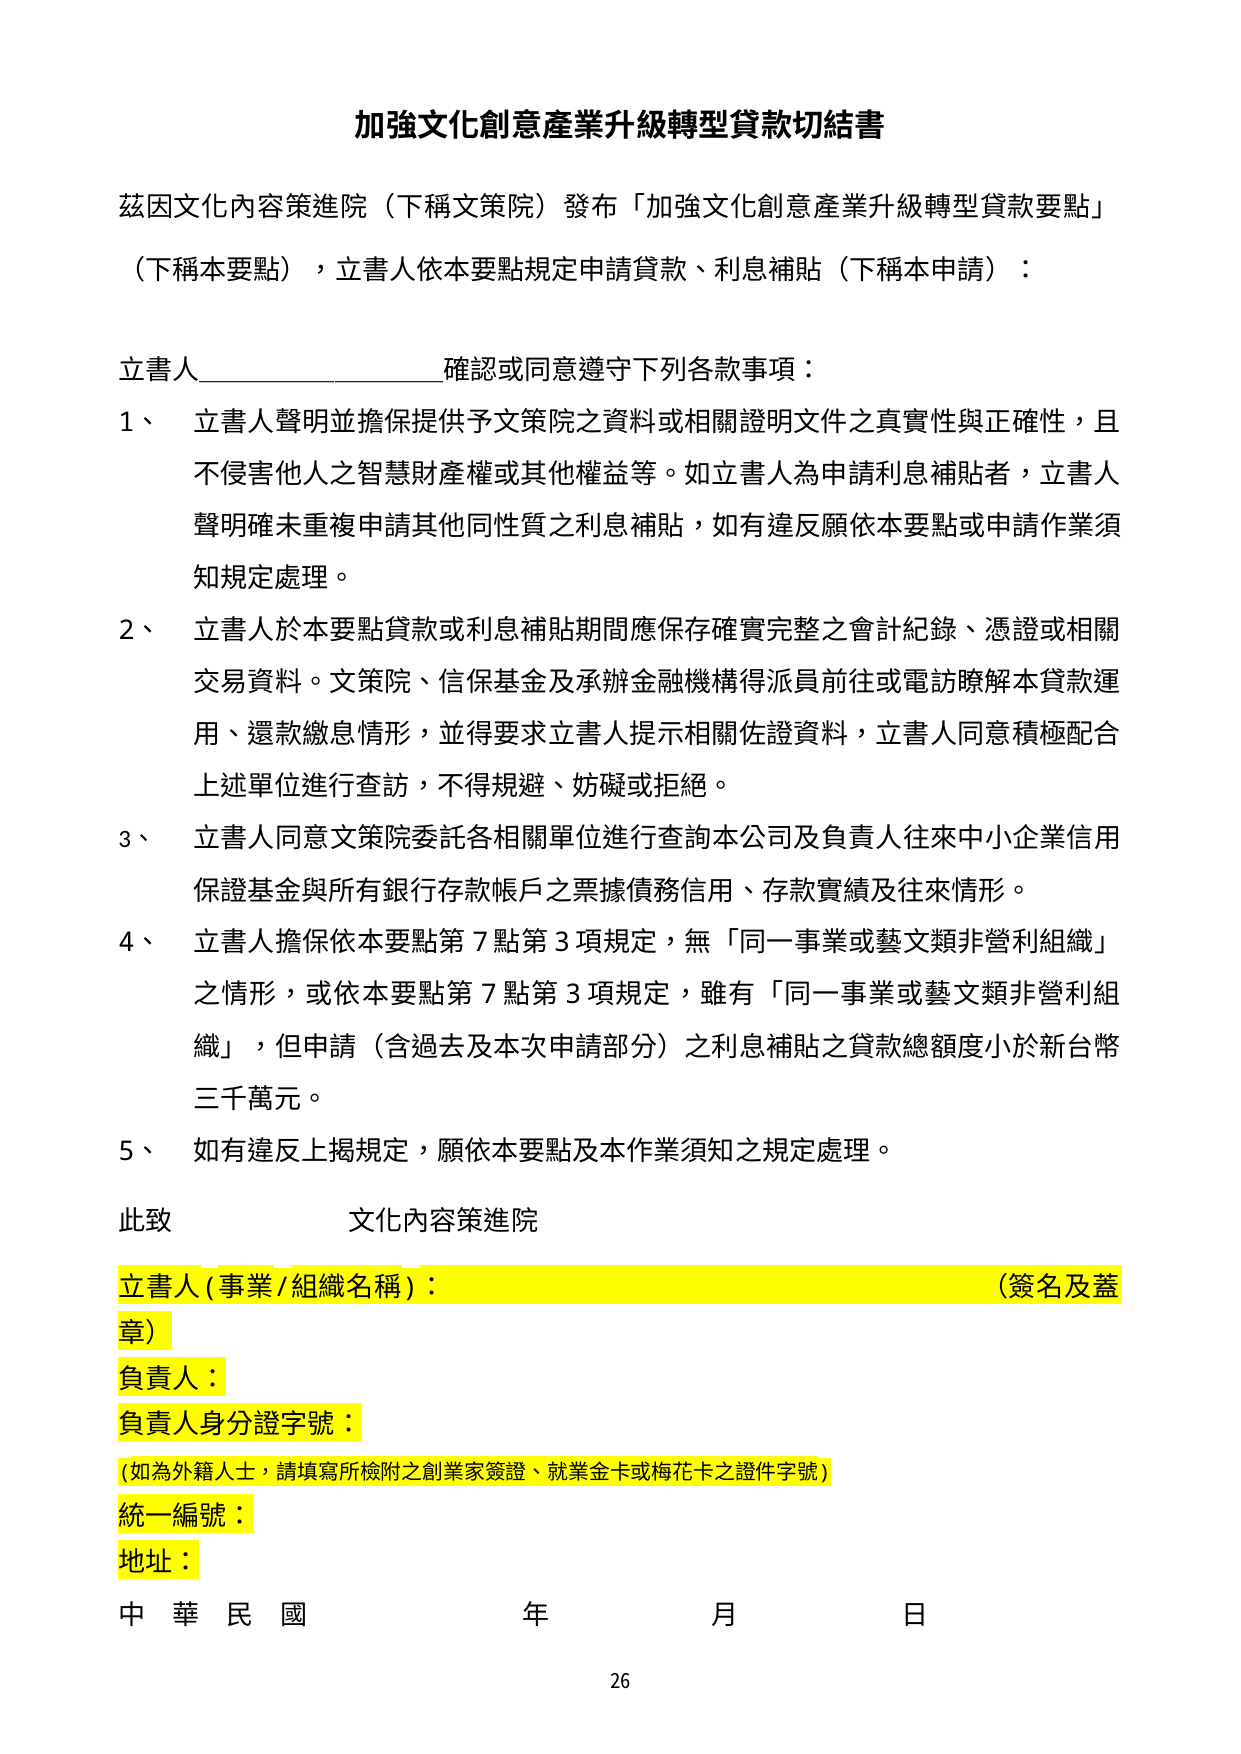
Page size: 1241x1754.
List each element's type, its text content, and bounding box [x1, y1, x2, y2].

text 負責人身分證字號： [118, 1397, 1122, 1443]
text 統一編號： [118, 1489, 1122, 1535]
text 負責人： [118, 1351, 1122, 1397]
text 立書人＿＿＿＿＿＿＿＿＿確認或同意遵守下列各款事項： [118, 324, 1122, 387]
list 立書人於本要點貸款或利息補貼期間應保存確實完整之會計紀錄、憑證或相關交易資料。文策院、信保基金及承辦金融機構得派員前往或電訪瞭解本貸款運用、還款繳息情形，並得要求立書人提示相關佐證資料，立書人同意積極配合上述單位進行查訪，不得規避、妨礙或拒絕。 [118, 595, 1122, 803]
list 立書人聲明並擔保提供予文策院之資料或相關證明文件之真實性與正確性，且不侵害他人之智慧財產權或其他權益等。如立書人為申請利息補貼者，立書人聲明確未重複申請其他同性質之利息補貼，如有違反願依本要點或申請作業須知規定處理。 [118, 387, 1122, 595]
list 立書人同意文策院委託各相關單位進行查詢本公司及負責人往來中小企業信用保證基金與所有銀行存款帳戶之票據債務信用、存款實績及往來情形。 [118, 803, 1122, 908]
text (如為外籍人士，請填寫所檢附之創業家簽證、就業金卡或梅花卡之證件字號) [118, 1443, 1122, 1489]
list 立書人擔保依本要點第7點第3項規定，無「同一事業或藝文類非營利組織」之情形，或依本要點第7點第3項規定，雖有「同一事業或藝文類非營利組織」，但申請（含過去及本次申請部分）之利息補貼之貸款總額度小於新台幣三千萬元。 [118, 908, 1122, 1116]
text 此致 文化內容策進院 [118, 1187, 1122, 1241]
text 地址： [118, 1535, 1122, 1581]
list 如有違反上揭規定，願依本要點及本作業須知之規定處理。 [118, 1116, 1122, 1168]
text 茲因文化內容策進院（下稱文策院）發布「加強文化創意產業升級轉型貸款要點」（下稱本要點），立書人依本要點規定申請貸款、利息補貼（下稱本申請）： [118, 162, 1122, 287]
text 加強文化創意產業升級轉型貸款切結書 [118, 81, 1122, 143]
text 中 華 民 國 年 月 日 [118, 1588, 1122, 1634]
text 立書人(事業/組織名稱)： （簽名及蓋章） [118, 1260, 1122, 1351]
